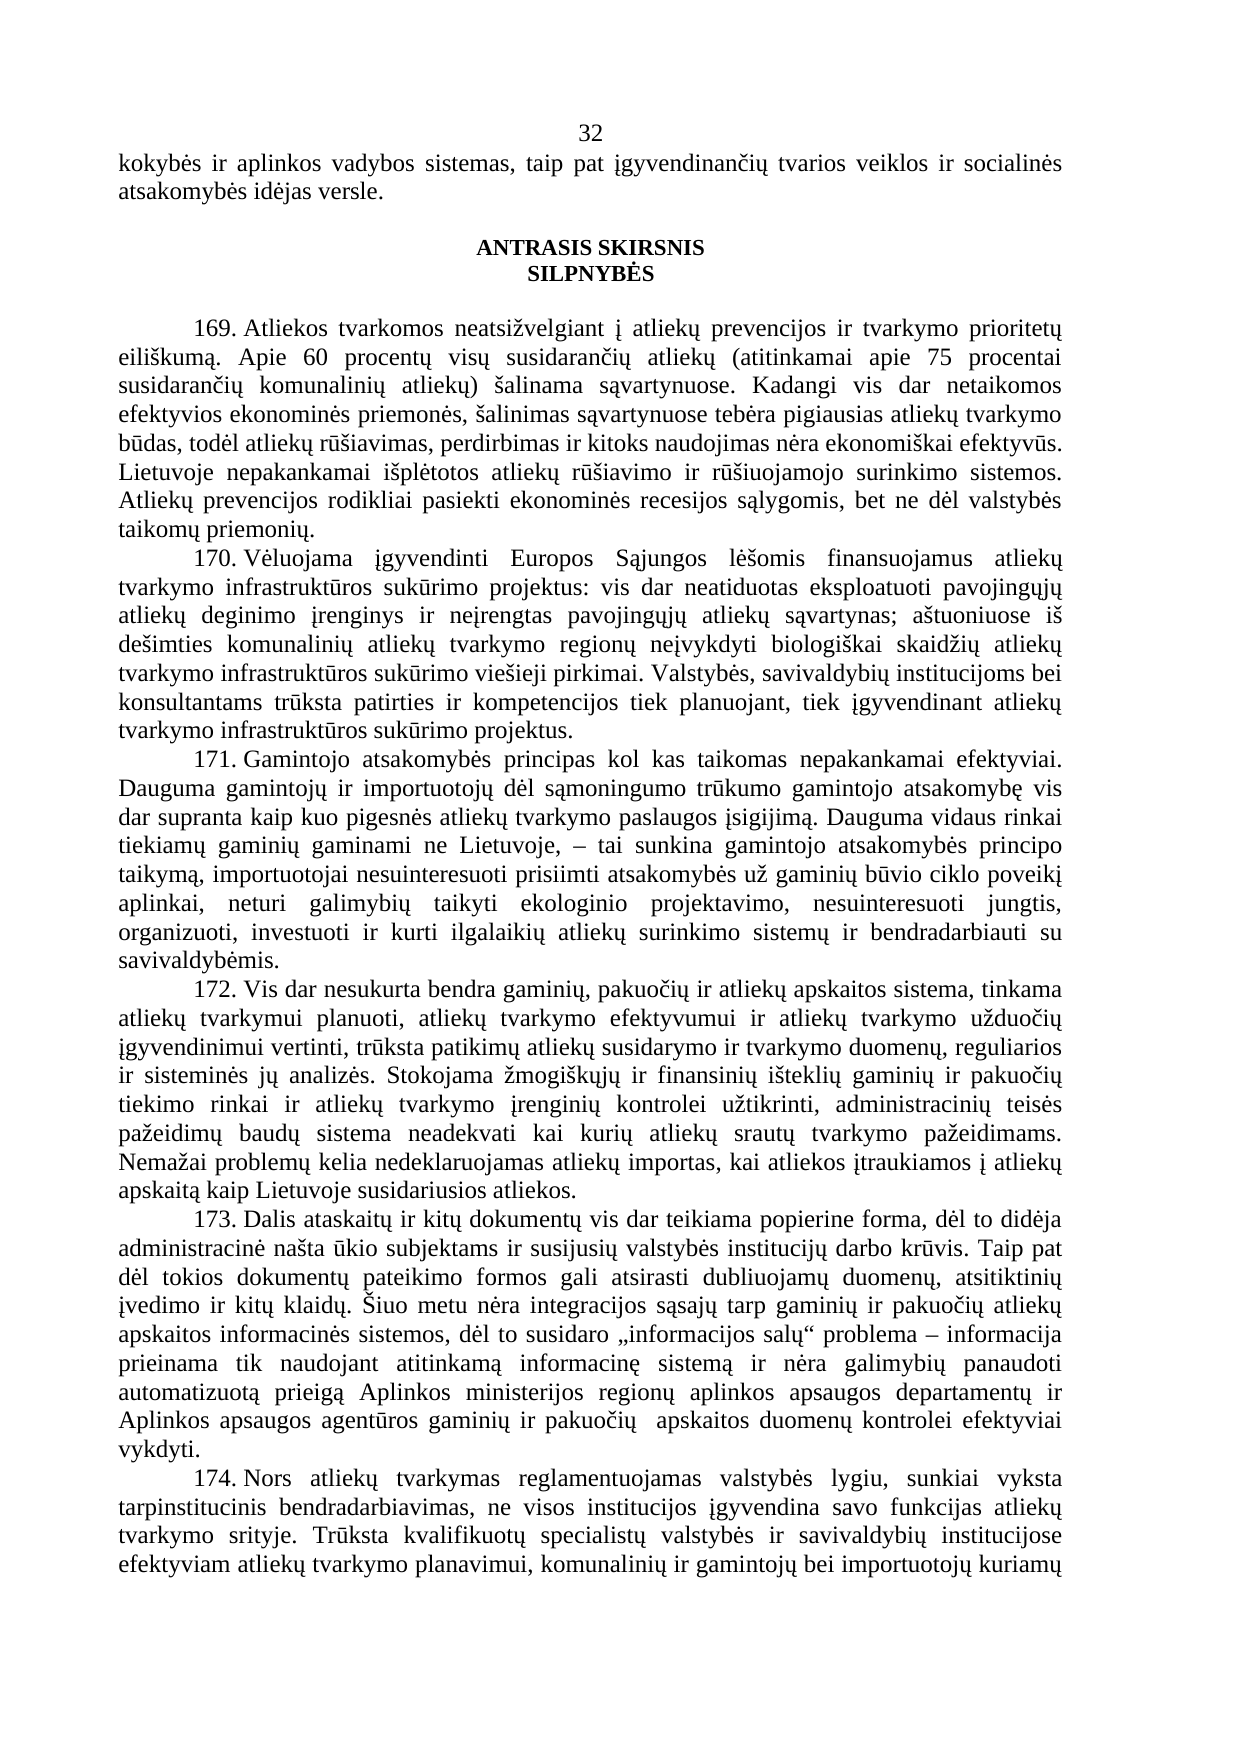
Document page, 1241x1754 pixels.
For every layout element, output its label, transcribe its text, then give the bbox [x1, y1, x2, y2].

text 170. Vėluojama įgyvendinti Europos Sąjungos lėšomis finansuojamus atliekų tvarkymo infrastruktūros sukūrimo projektus: vis dar neatiduotas eksploatuoti pavojingųjų atliekų deginimo įrenginys ir neįrengtas pavojingųjų atliekų sąvartynas; aštuoniuose iš dešimties komunalinių atliekų tvarkymo regionų neįvykdyti biologiškai skaidžių atliekų tvarkymo infrastruktūros sukūrimo viešieji pirkimai. Valstybės, savivaldybių institucijoms bei konsultantams trūksta patirties ir kompetencijos tiek planuojant, tiek įgyvendinant atliekų tvarkymo infrastruktūros sukūrimo projektus. [118, 543, 1063, 744]
text 173. Dalis ataskaitų ir kitų dokumentų vis dar teikiama popierine forma, dėl to didėja administracinė našta ūkio subjektams ir susijusių valstybės institucijų darbo krūvis. Taip pat dėl tokios dokumentų pateikimo formos gali atsirasti dubliuojamų duomenų, atsitiktinių įvedimo ir kitų klaidų. Šiuo metu nėra integracijos sąsajų tarp gaminių ir pakuočių atliekų apskaitos informacinės sistemos, dėl to susidaro „informacijos salų“ problema – informacija prieinama tik naudojant atitinkamą informacinę sistemą ir nėra galimybių panaudoti automatizuotą prieigą Aplinkos ministerijos regionų aplinkos apsaugos departamentų ir Aplinkos apsaugos agentūros gaminių ir pakuočių apskaitos duomenų kontrolei efektyviai vykdyti. [118, 1204, 1063, 1463]
text 169. Atliekos tvarkomos neatsižvelgiant į atliekų prevencijos ir tvarkymo prioritetų eiliškumą. Apie 60 procentų visų susidarančių atliekų (atitinkamai apie 75 procentai susidarančių komunalinių atliekų) šalinama sąvartynuose. Kadangi vis dar netaikomos efektyvios ekonominės priemonės, šalinimas sąvartynuose tebėra pigiausias atliekų tvarkymo būdas, todėl atliekų rūšiavimas, perdirbimas ir kitoks naudojimas nėra ekonomiškai efektyvūs. Lietuvoje nepakankamai išplėtotos atliekų rūšiavimo ir rūšiuojamojo surinkimo sistemos. Atliekų prevencijos rodikliai pasiekti ekonominės recesijos sąlygomis, bet ne dėl valstybės taikomų priemonių. [118, 313, 1063, 543]
text 171. Gamintojo atsakomybės principas kol kas taikomas nepakankamai efektyviai. Dauguma gamintojų ir importuotojų dėl sąmoningumo trūkumo gamintojo atsakomybę vis dar supranta kaip kuo pigesnės atliekų tvarkymo paslaugos įsigijimą. Dauguma vidaus rinkai tiekiamų gaminių gaminami ne Lietuvoje, – tai sunkina gamintojo atsakomybės principo taikymą, importuotojai nesuinteresuoti prisiimti atsakomybės už gaminių būvio ciklo poveikį aplinkai, neturi galimybių taikyti ekologinio projektavimo, nesuinteresuoti jungtis, organizuoti, investuoti ir kurti ilgalaikių atliekų surinkimo sistemų ir bendradarbiauti su savivaldybėmis. [118, 744, 1063, 974]
text 174. Nors atliekų tvarkymas reglamentuojamas valstybės lygiu, sunkiai vyksta tarpinstitucinis bendradarbiavimas, ne visos institucijos įgyvendina savo funkcijas atliekų tvarkymo srityje. Trūksta kvalifikuotų specialistų valstybės ir savivaldybių institucijose efektyviam atliekų tvarkymo planavimui, komunalinių ir gamintojų bei importuotojų kuriamų [118, 1463, 1063, 1578]
text kokybės ir aplinkos vadybos sistemas, taip pat įgyvendinančių tvarios veiklos ir socialinės atsakomybės idėjas versle. [118, 148, 1063, 205]
text ANTRASIS SKIRSNIS SILPNYBĖS [118, 234, 1063, 287]
text 172. Vis dar nesukurta bendra gaminių, pakuočių ir atliekų apskaitos sistema, tinkama atliekų tvarkymui planuoti, atliekų tvarkymo efektyvumui ir atliekų tvarkymo užduočių įgyvendinimui vertinti, trūksta patikimų atliekų susidarymo ir tvarkymo duomenų, reguliarios ir sisteminės jų analizės. Stokojama žmogiškųjų ir finansinių išteklių gaminių ir pakuočių tiekimo rinkai ir atliekų tvarkymo įrenginių kontrolei užtikrinti, administracinių teisės pažeidimų baudų sistema neadekvati kai kurių atliekų srautų tvarkymo pažeidimams. Nemažai problemų kelia nedeklaruojamas atliekų importas, kai atliekos įtraukiamos į atliekų apskaitą kaip Lietuvoje susidariusios atliekos. [118, 974, 1063, 1204]
